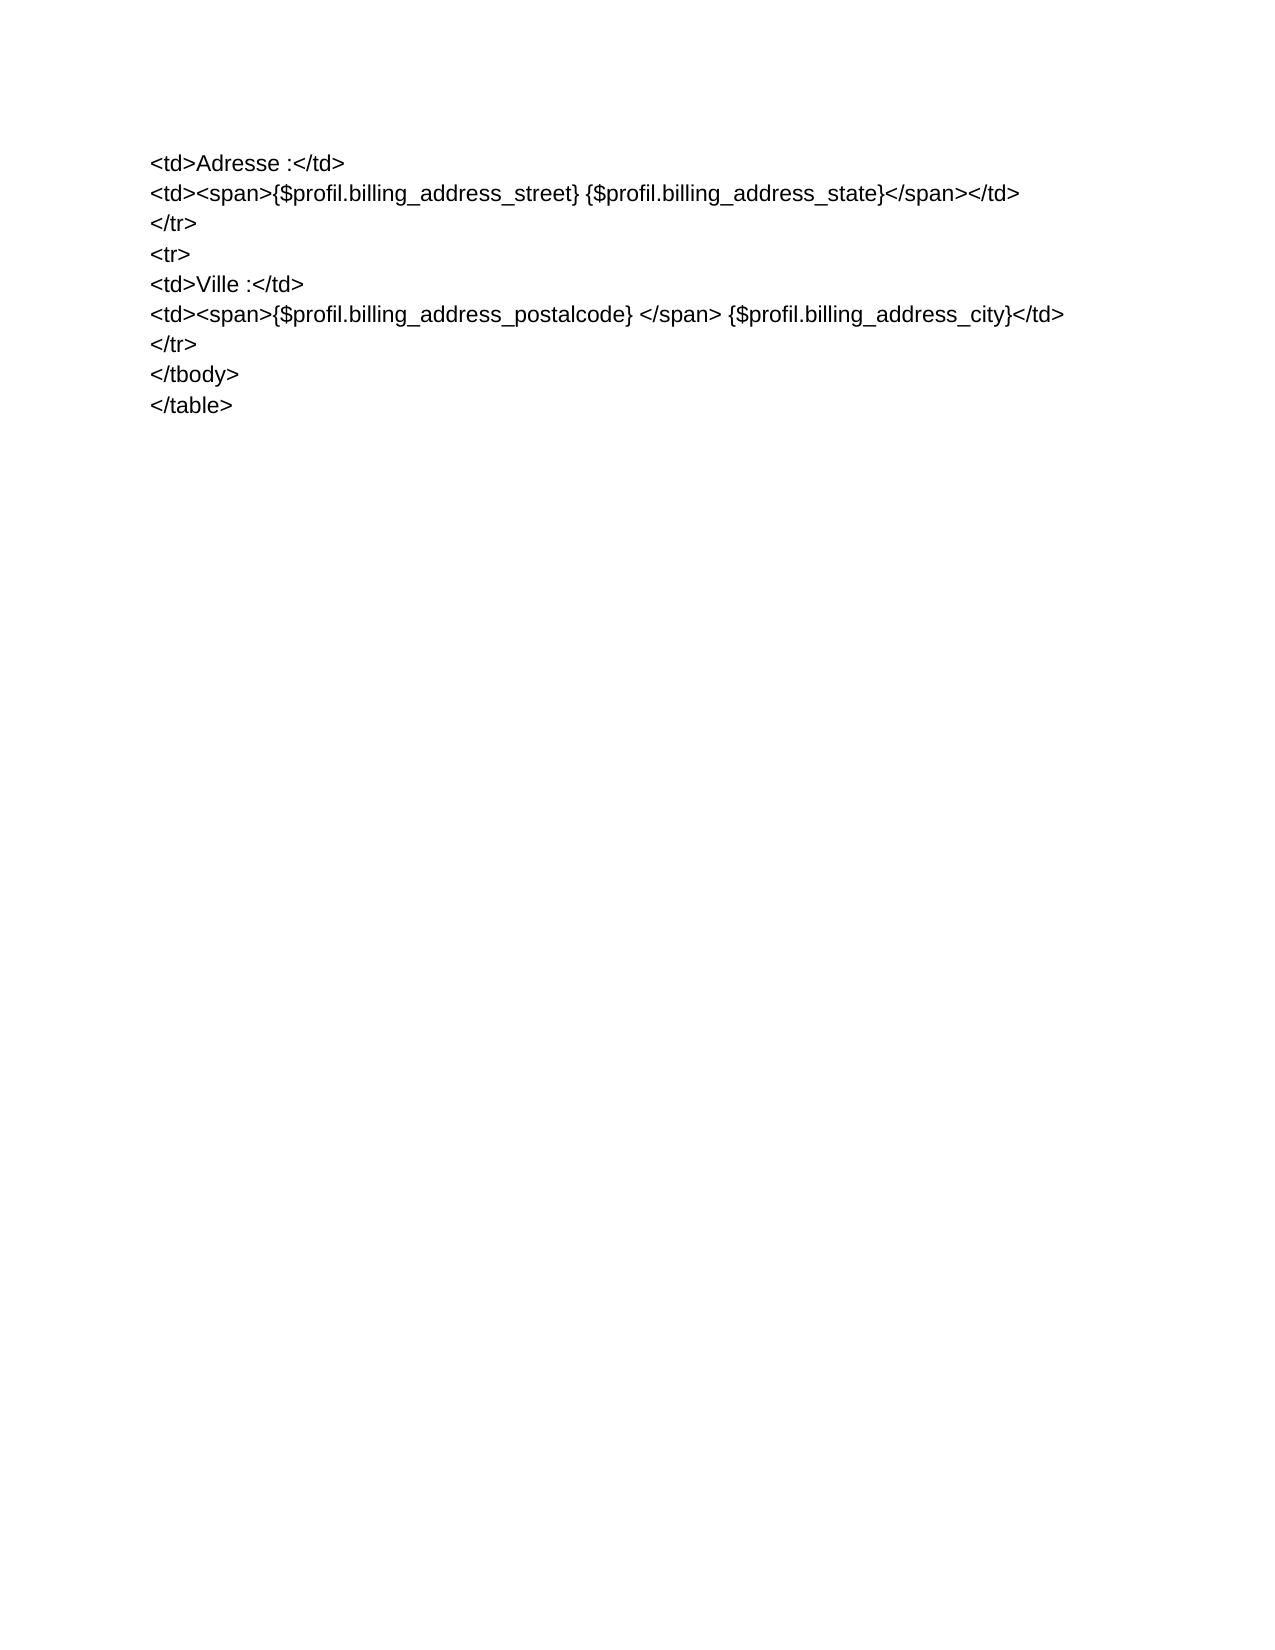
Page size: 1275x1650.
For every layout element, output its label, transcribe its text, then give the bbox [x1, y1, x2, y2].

text <td><span>{$profil.billing_address_street} {$profil.billing_address_state}</span></td> [150, 180, 1125, 207]
text </tr> [150, 331, 1125, 358]
text <td>Adresse :</td> [150, 150, 1125, 176]
text </tbody> [150, 361, 1125, 388]
text </tr> [150, 210, 1125, 237]
text <td>Ville :</td> [150, 271, 1125, 297]
text <tr> [150, 241, 1125, 267]
text </table> [150, 392, 1125, 418]
text <td><span>{$profil.billing_address_postalcode} </span> {$profil.billing_address_city}</td> [150, 301, 1125, 327]
